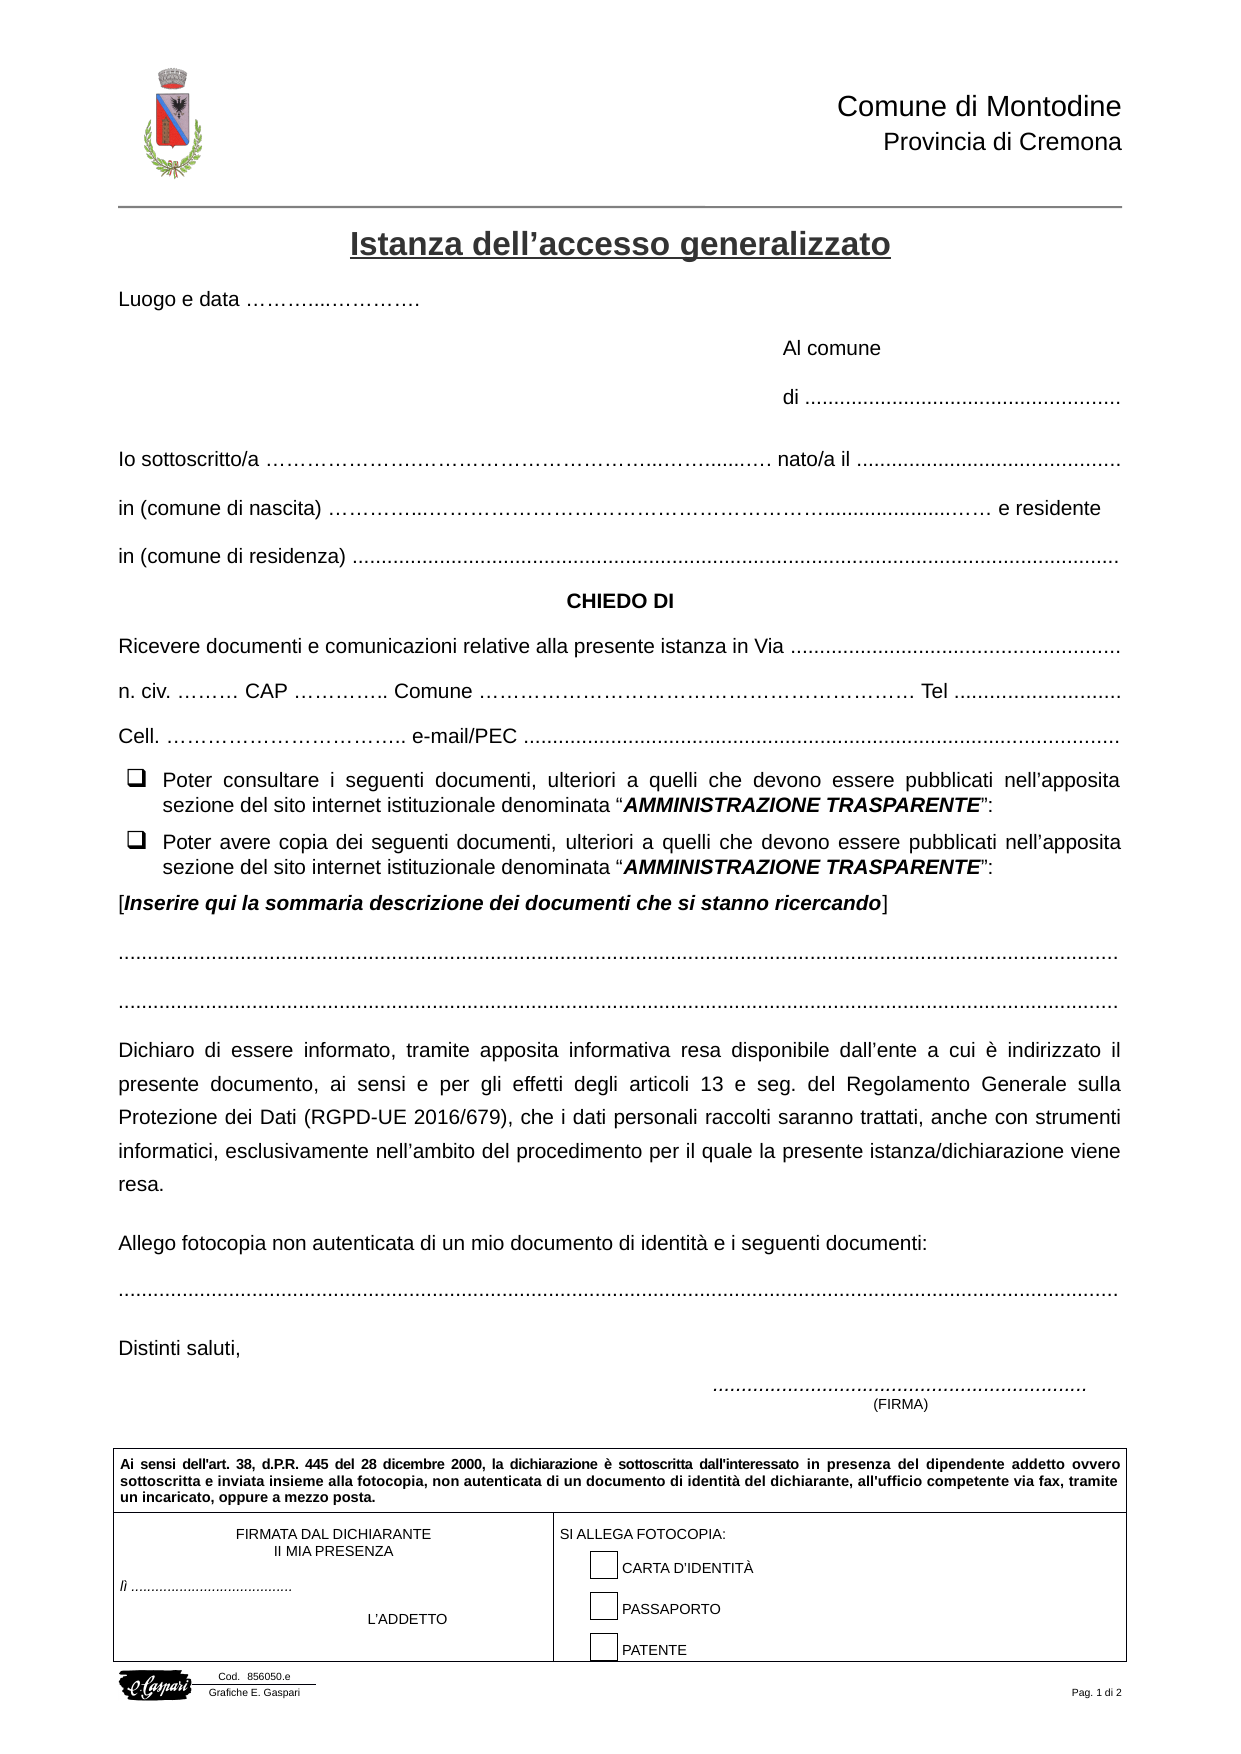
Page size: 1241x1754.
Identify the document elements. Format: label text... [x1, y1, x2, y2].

list Poter consultare i seguenti documenti, ulteriori a quelli che devono essere pubblicati nell’apposita sezione del sito internet istituzionale denominata “AMMINISTRAZIONE TRASPARENTE”: [125, 768, 1122, 817]
text in (comune di residenza) [118, 544, 1122, 568]
picture [118, 1669, 192, 1701]
subtitle Istanza dell’accesso generalizzato [118, 224, 1122, 262]
text di [783, 385, 1122, 409]
text Ricevere documenti e comunicazioni relative alla presente istanza in Via [118, 634, 1122, 658]
picture [122, 58, 224, 189]
text Cell. …………………………….. e-mail/PEC [118, 723, 1122, 747]
text Comune di Montodine [224, 89, 1122, 122]
text Io sottoscritto/a ………………….……………………………...…….......…. nato/a il [118, 446, 1122, 470]
text (FIRMA) [679, 1396, 1122, 1413]
text n. civ. ……… CAP ………….. Comune ……………………………………………………… Tel [118, 679, 1122, 703]
text Al comune [783, 336, 1122, 360]
table_header Ai sensi dell'art. 38, d.P.R. 445 del 28 dicembre 2000, la dichiarazione è sottoscritta dall'interessato in presenza del dipendente addetto ovvero sottoscritta e inviata insieme alla fotocopia, non autenticata di un documento di identità del dichiarante, all'ufficio competente via fax, tramite un incaricato, oppure a mezzo posta. [114, 1449, 1126, 1512]
text Luogo e data ………....…………. [118, 287, 1122, 311]
list Poter avere copia dei seguenti documenti, ulteriori a quelli che devono essere pubblicati nell’apposita sezione del sito internet istituzionale denominata “AMMINISTRAZIONE TRASPARENTE”: [125, 830, 1122, 879]
text [Inserire qui la sommaria descrizione dei documenti che si stanno ricercando] [118, 891, 1122, 915]
text Allego fotocopia non autenticata di un mio documento di identità e i seguenti documenti: [118, 1231, 1122, 1255]
text Dichiaro di essere informato, tramite apposita informativa resa disponibile dall’ente a cui è indirizzato il presente documento, ai sensi e per gli effetti degli articoli 13 e seg. del Regolamento Generale sulla Protezione dei Dati (RGPD-UE 2016/679), che i dati personali raccolti saranno trattati, anche con strumenti informatici, esclusivamente nell’ambito del procedimento per il quale la presente istanza/dichiarazione viene resa. [118, 1038, 1122, 1196]
text Distinti saluti, [118, 1335, 1122, 1359]
text in (comune di nascita) …………...…………………………………………………......................…… e residente [118, 495, 1122, 519]
text ................................................................. [679, 1372, 1122, 1396]
table_cell FIRMATA DAL DICHIARANTE II MIA PRESENZA lì ........................................ L’ADDETTO [114, 1513, 553, 1661]
table_cell SI ALLEGA FOTOCOPIA: CARTA D’IDENTITÀ PASSAPORTO PATENTE [554, 1513, 1126, 1661]
text CHIEDO DI [118, 589, 1122, 613]
text Provincia di Cremona [224, 127, 1122, 156]
